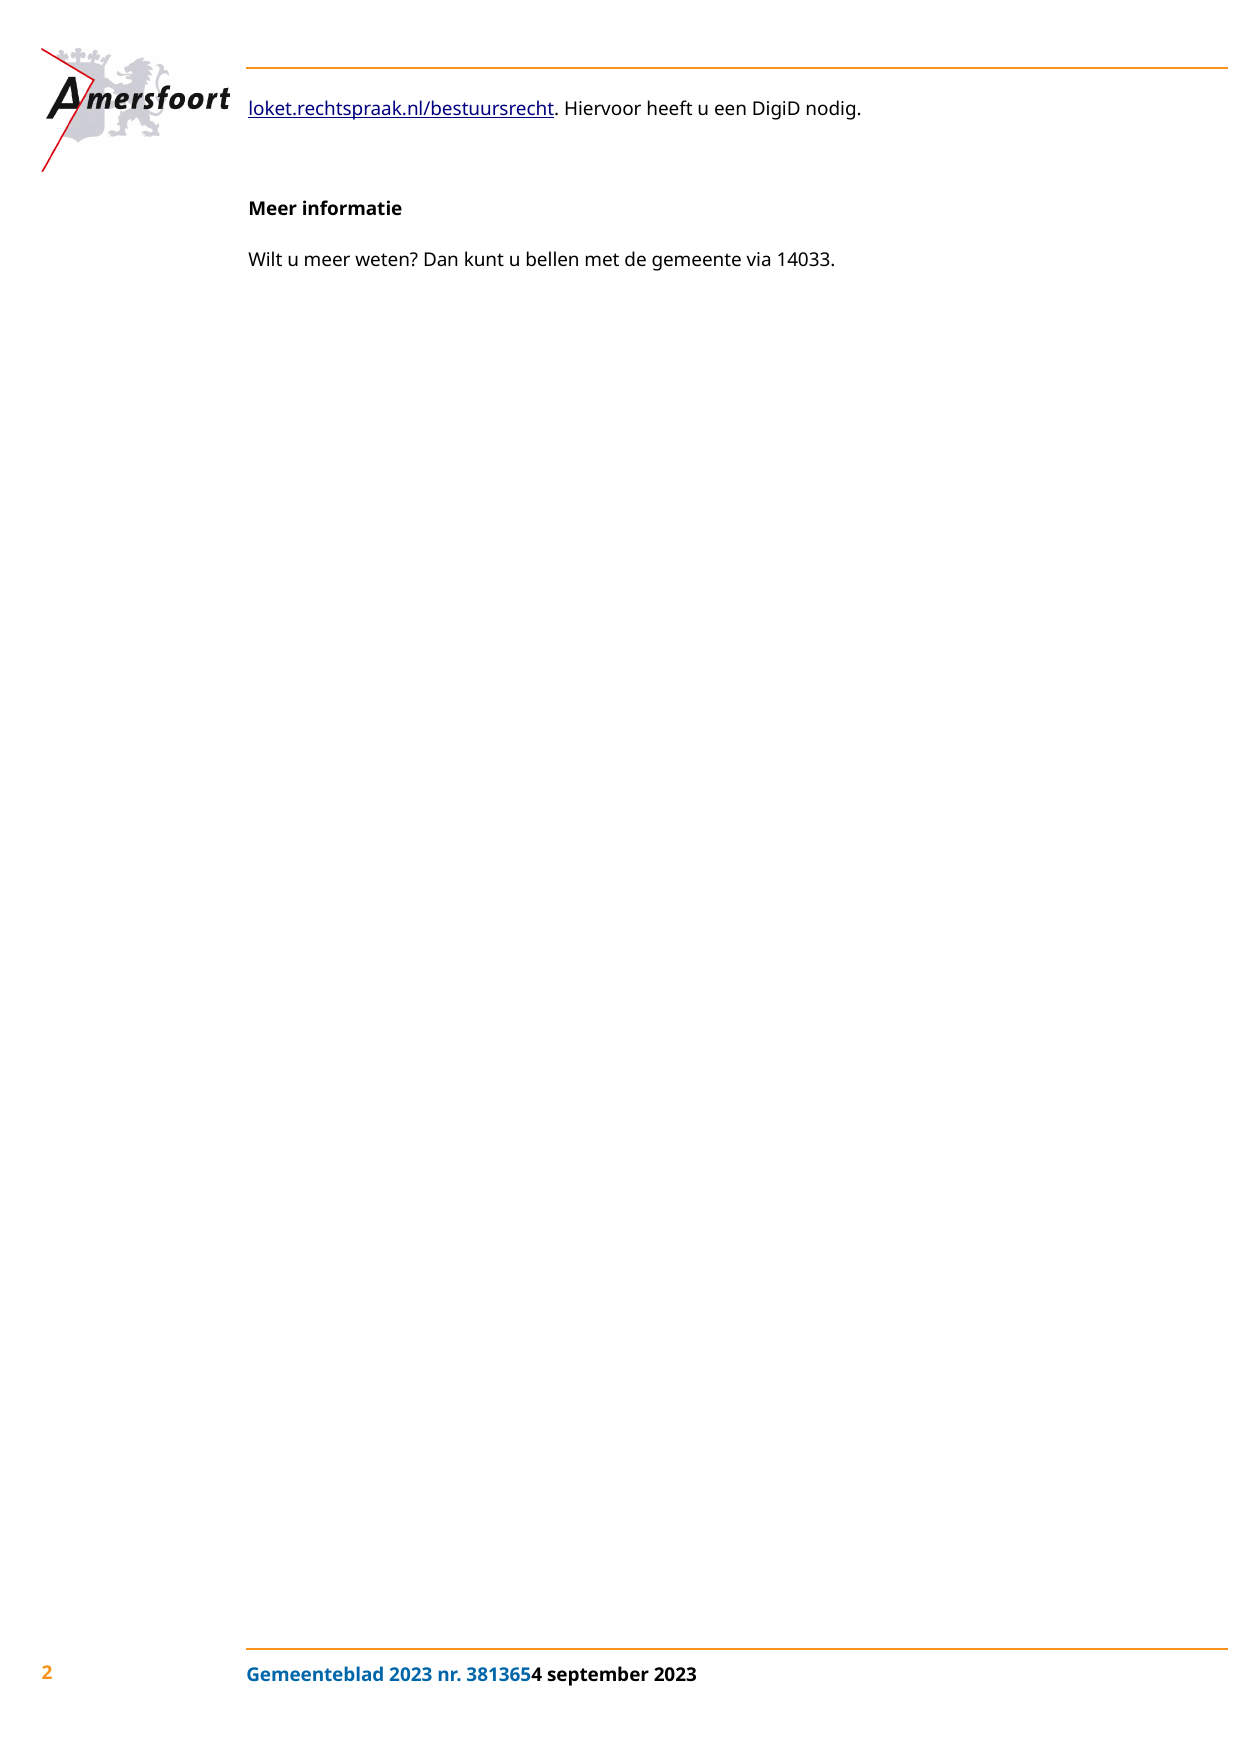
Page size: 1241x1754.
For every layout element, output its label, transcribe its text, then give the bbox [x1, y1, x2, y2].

text Wilt u meer weten? Dan kunt u bellen met de gemeente via 14033. [248, 246, 1152, 272]
text Meer informatie [248, 196, 1152, 221]
text loket.rechtspraak.nl/bestuursrecht. Hiervoor heeft u een DigiD nodig. [248, 95, 1152, 121]
picture [41, 47, 231, 172]
